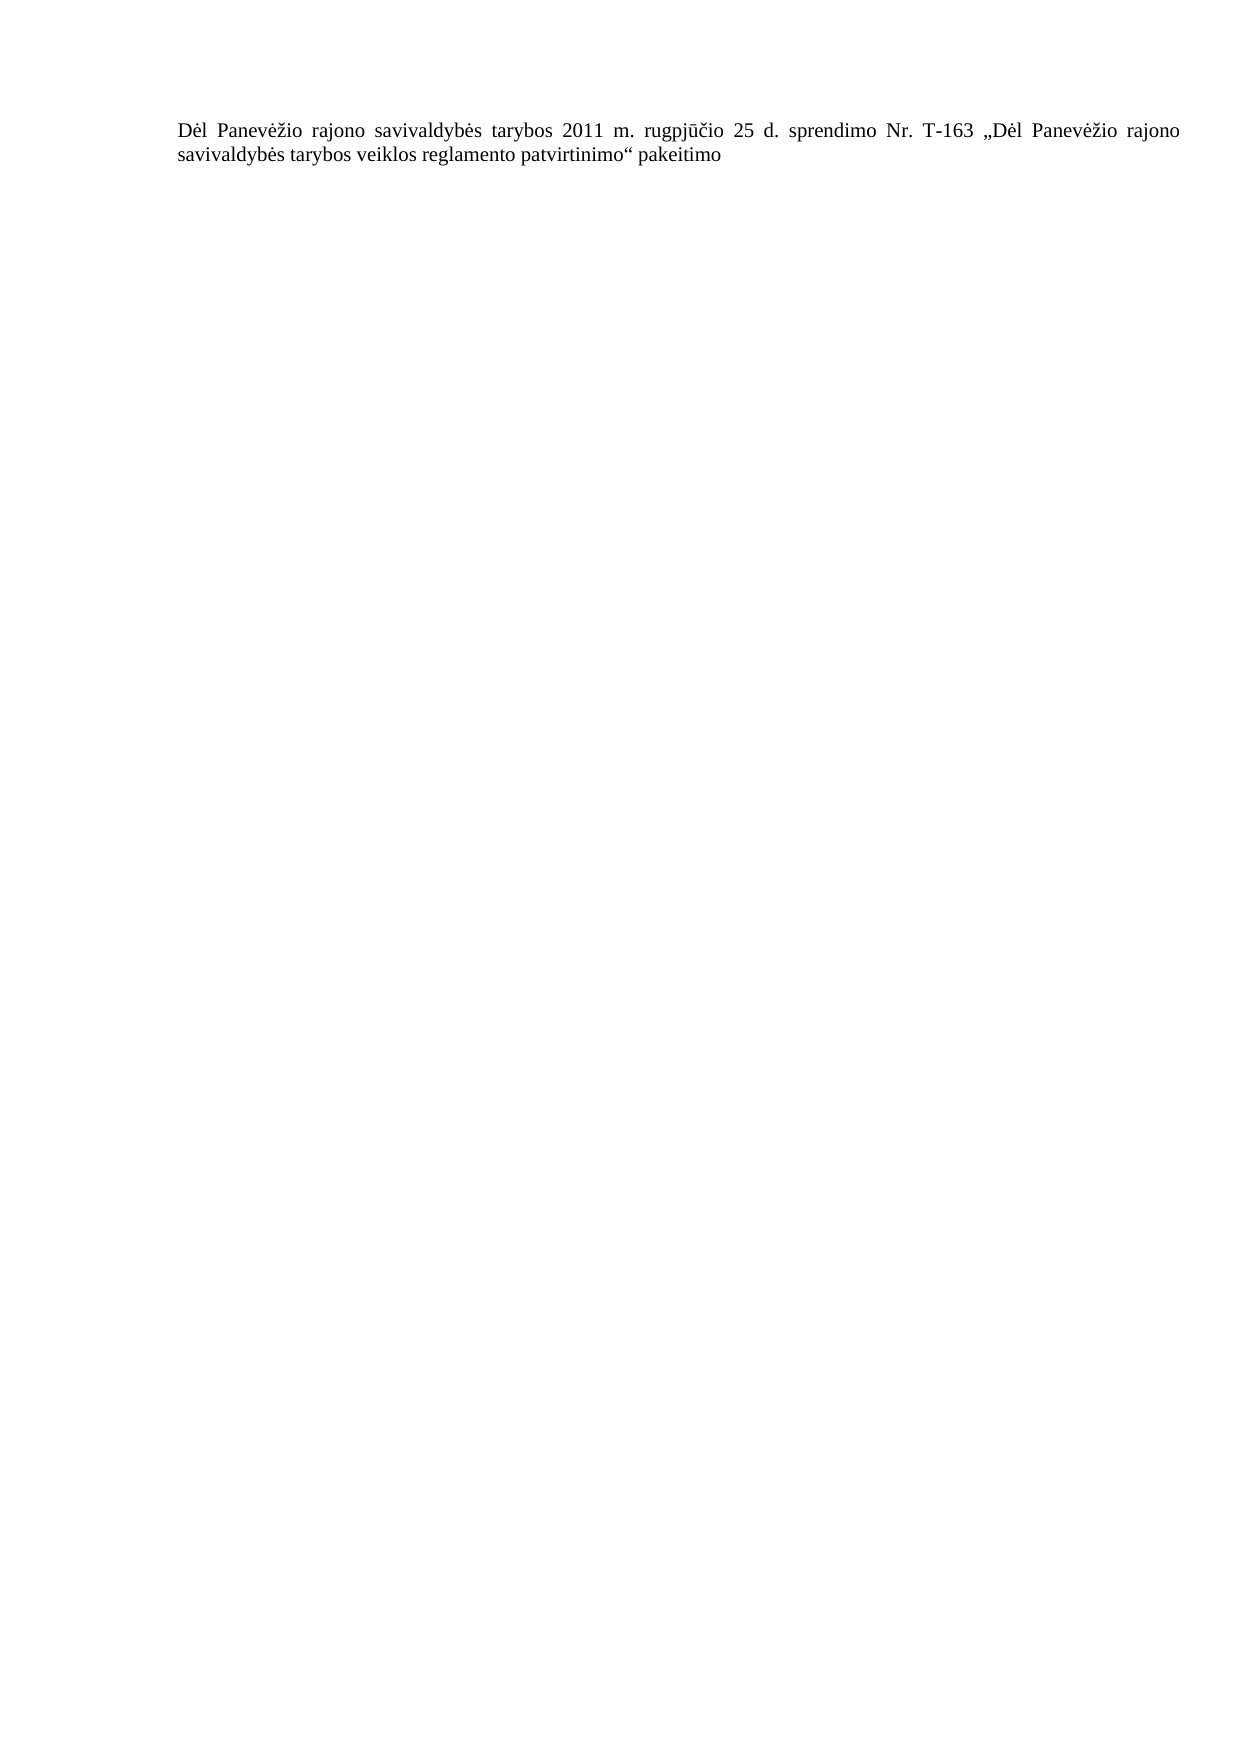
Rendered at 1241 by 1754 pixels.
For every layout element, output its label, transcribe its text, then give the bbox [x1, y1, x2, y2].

text Dėl Panevėžio rajono savivaldybės tarybos 2011 m. rugpjūčio 25 d. sprendimo Nr. T-163 „Dėl Panevėžio rajono savivaldybės tarybos veiklos reglamento patvirtinimo“ pakeitimo [177, 118, 1181, 166]
